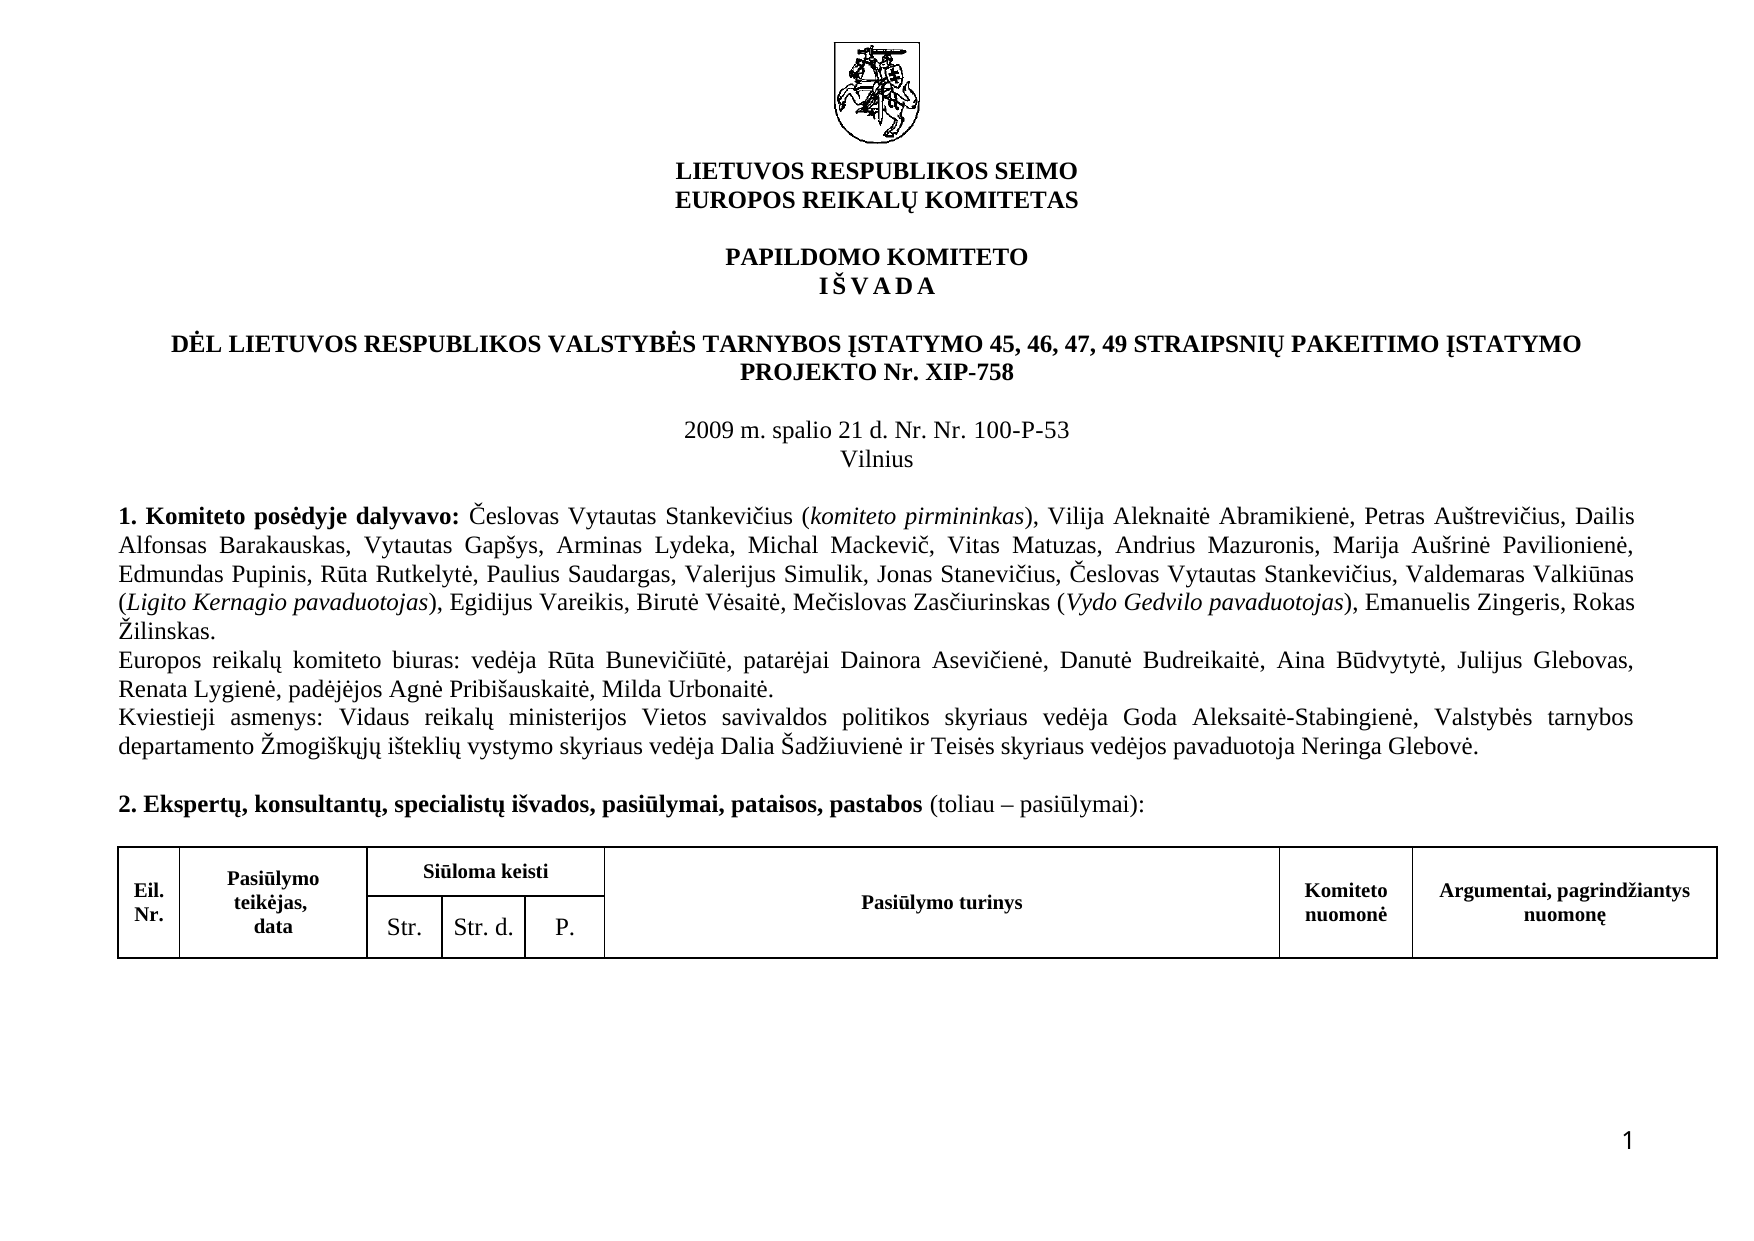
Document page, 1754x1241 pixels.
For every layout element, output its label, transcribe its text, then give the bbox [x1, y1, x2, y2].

table_header Argumentai, pagrindžiantys nuomonę [1413, 848, 1716, 957]
text LIETUVOS RESPUBLIKOS SEIMO [118, 156, 1635, 185]
table_cell Str. d. [443, 897, 524, 957]
text 2009 m. spalio 21 d. Nr. Nr. 100-P-53 [118, 415, 1635, 444]
table_header Siūloma keisti [368, 848, 604, 895]
text DĖL LIETUVOS RESPUBLIKOS VALSTYBĖS TARNYBOS ĮSTATYMO 45, 46, 47, 49 STRAIPSNIŲ PAKEITIMO ĮSTATYMO PROJEKTO Nr. XIP-758 [118, 329, 1635, 386]
subtitle PAPILDOMO KOMITETO [118, 242, 1635, 271]
table_cell P. [526, 897, 604, 957]
text 2. Ekspertų, konsultantų, specialistų išvados, pasiūlymai, pataisos, pastabos (toliau – pasiūlymai): [118, 789, 1691, 817]
table_header Pasiūlymo turinys [605, 848, 1279, 957]
table_header Komiteto nuomonė [1280, 848, 1412, 957]
text Europos reikalų komitetas [118, 185, 1635, 214]
text 1. Komiteto posėdyje dalyvavo: Česlovas Vytautas Stankevičius (komiteto pirmininkas), Vilija Aleknaitė Abramikienė, Petras Auštrevičius, Dailis Alfonsas Barakauskas, Vytautas Gapšys, Arminas Lydeka, Michal Mackevič, Vitas Matuzas, Andrius Mazuronis, Marija Aušrinė Pavilionienė, Edmundas Pupinis, Rūta Rutkelytė, Paulius Saudargas, Valerijus Simulik, Jonas Stanevičius, Česlovas Vytautas Stankevičius, Valdemaras Valkiūnas (Ligito Kernagio pavaduotojas), Egidijus Vareikis, Birutė Vėsaitė, Mečislovas Zasčiurinskas (Vydo Gedvilo pavaduotojas), Emanuelis Zingeris, Rokas Žilinskas. [118, 501, 1635, 645]
table_header Pasiūlymo teikėjas, data [180, 848, 366, 957]
table_cell Str. [368, 897, 441, 957]
table_header Eil. Nr. [119, 848, 179, 957]
text Europos reikalų komiteto biuras: vedėja Rūta Bunevičiūtė, patarėjai Dainora Asevičienė, Danutė Budreikaitė, Aina Būdvytytė, Julijus Glebovas, Renata Lygienė, padėjėjos Agnė Pribišauskaitė, Milda Urbonaitė. [118, 645, 1635, 702]
subtitle IŠVADA [118, 271, 1635, 300]
text Kviestieji asmenys: Vidaus reikalų ministerijos Vietos savivaldos politikos skyriaus vedėja Goda Aleksaitė-Stabingienė, Valstybės tarnybos departamento Žmogiškųjų išteklių vystymo skyriaus vedėja Dalia Šadžiuvienė ir Teisės skyriaus vedėjos pavaduotoja Neringa Glebovė. [118, 702, 1635, 760]
text Vilnius [118, 444, 1635, 472]
